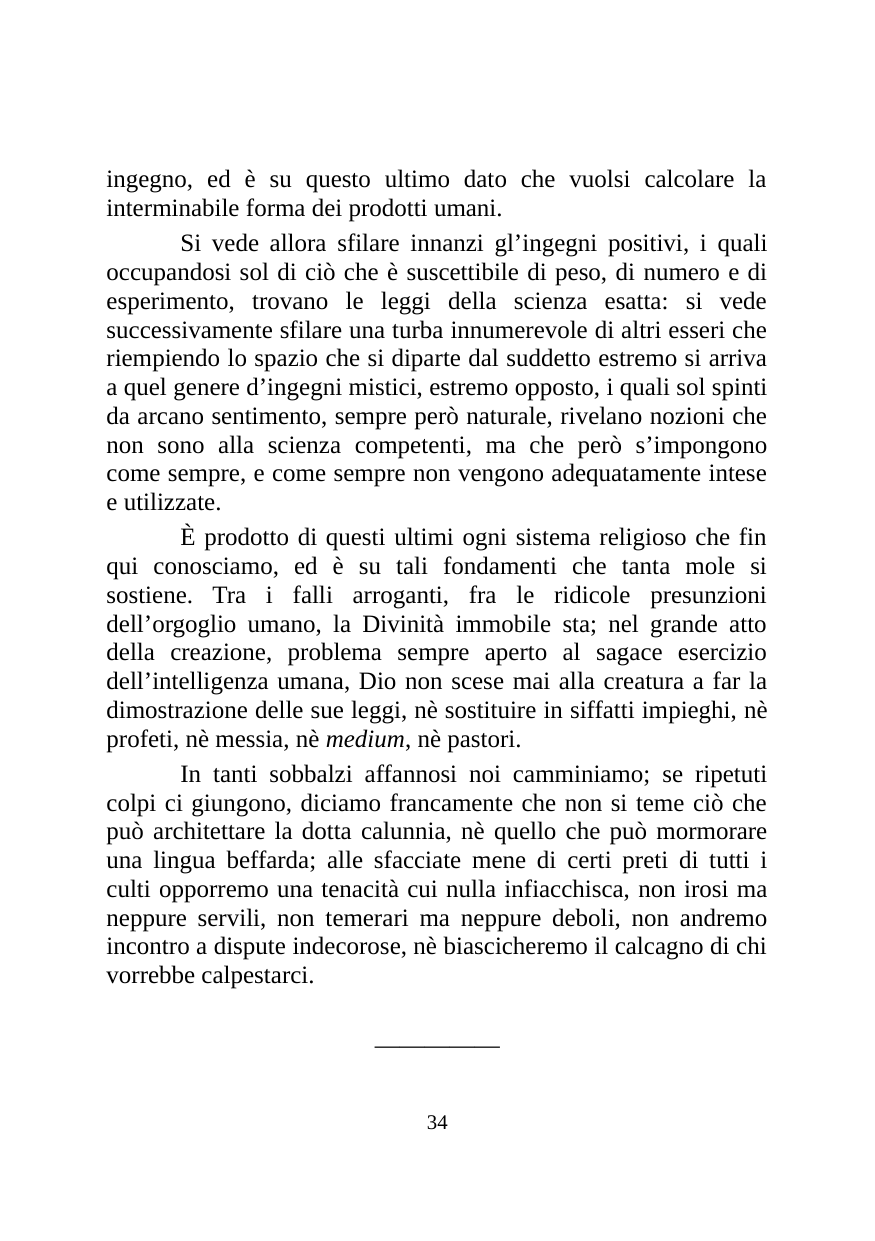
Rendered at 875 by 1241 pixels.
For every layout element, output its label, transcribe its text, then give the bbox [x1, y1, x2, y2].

text ————— [106, 1031, 768, 1059]
text Si vede allora sfilare innanzi gl’ingegni positivi, i quali occupandosi sol di ciò che è suscettibile di peso, di numero e di esperimento, trovano le leggi della scienza esatta: si vede successivamente sfilare una turba innumerevole di altri esseri che riempiendo lo spazio che si diparte dal suddetto estremo si arriva a quel genere d’ingegni mistici, estremo opposto, i quali sol spinti da arcano sentimento, sempre però naturale, rivelano nozioni che non sono alla scienza competenti, ma che però s’impongono come sempre, e come sempre non vengono adequatamente intese e utilizzate. [106, 228, 768, 516]
text ingegno, ed è su questo ultimo dato che vuolsi calcolare la interminabile forma dei prodotti umani. [106, 164, 768, 222]
text È prodotto di questi ultimi ogni sistema religioso che fin qui conosciamo, ed è su tali fondamenti che tanta mole si sostiene. Tra i falli arroganti, fra le ridicole presunzioni dell’orgoglio umano, la Divinità immobile sta; nel grande atto della creazione, problema sempre aperto al sagace esercizio dell’intelligenza umana, Dio non scese mai alla creatura a far la dimostrazione delle sue leggi, nè sostituire in siffatti impieghi, nè profeti, nè messia, nè medium, nè pastori. [106, 522, 768, 752]
text In tanti sobbalzi affannosi noi camminiamo; se ripetuti colpi ci giungono, diciamo francamente che non si teme ciò che può architettare la dotta calunnia, nè quello che può mormorare una lingua beffarda; alle sfacciate mene di certi preti di tutti i culti opporremo una tenacità cui nulla infiacchisca, non irosi ma neppure servili, non temerari ma neppure deboli, non andremo incontro a dispute indecorose, nè biascicheremo il calcagno di chi vorrebbe calpestarci. [106, 759, 768, 989]
